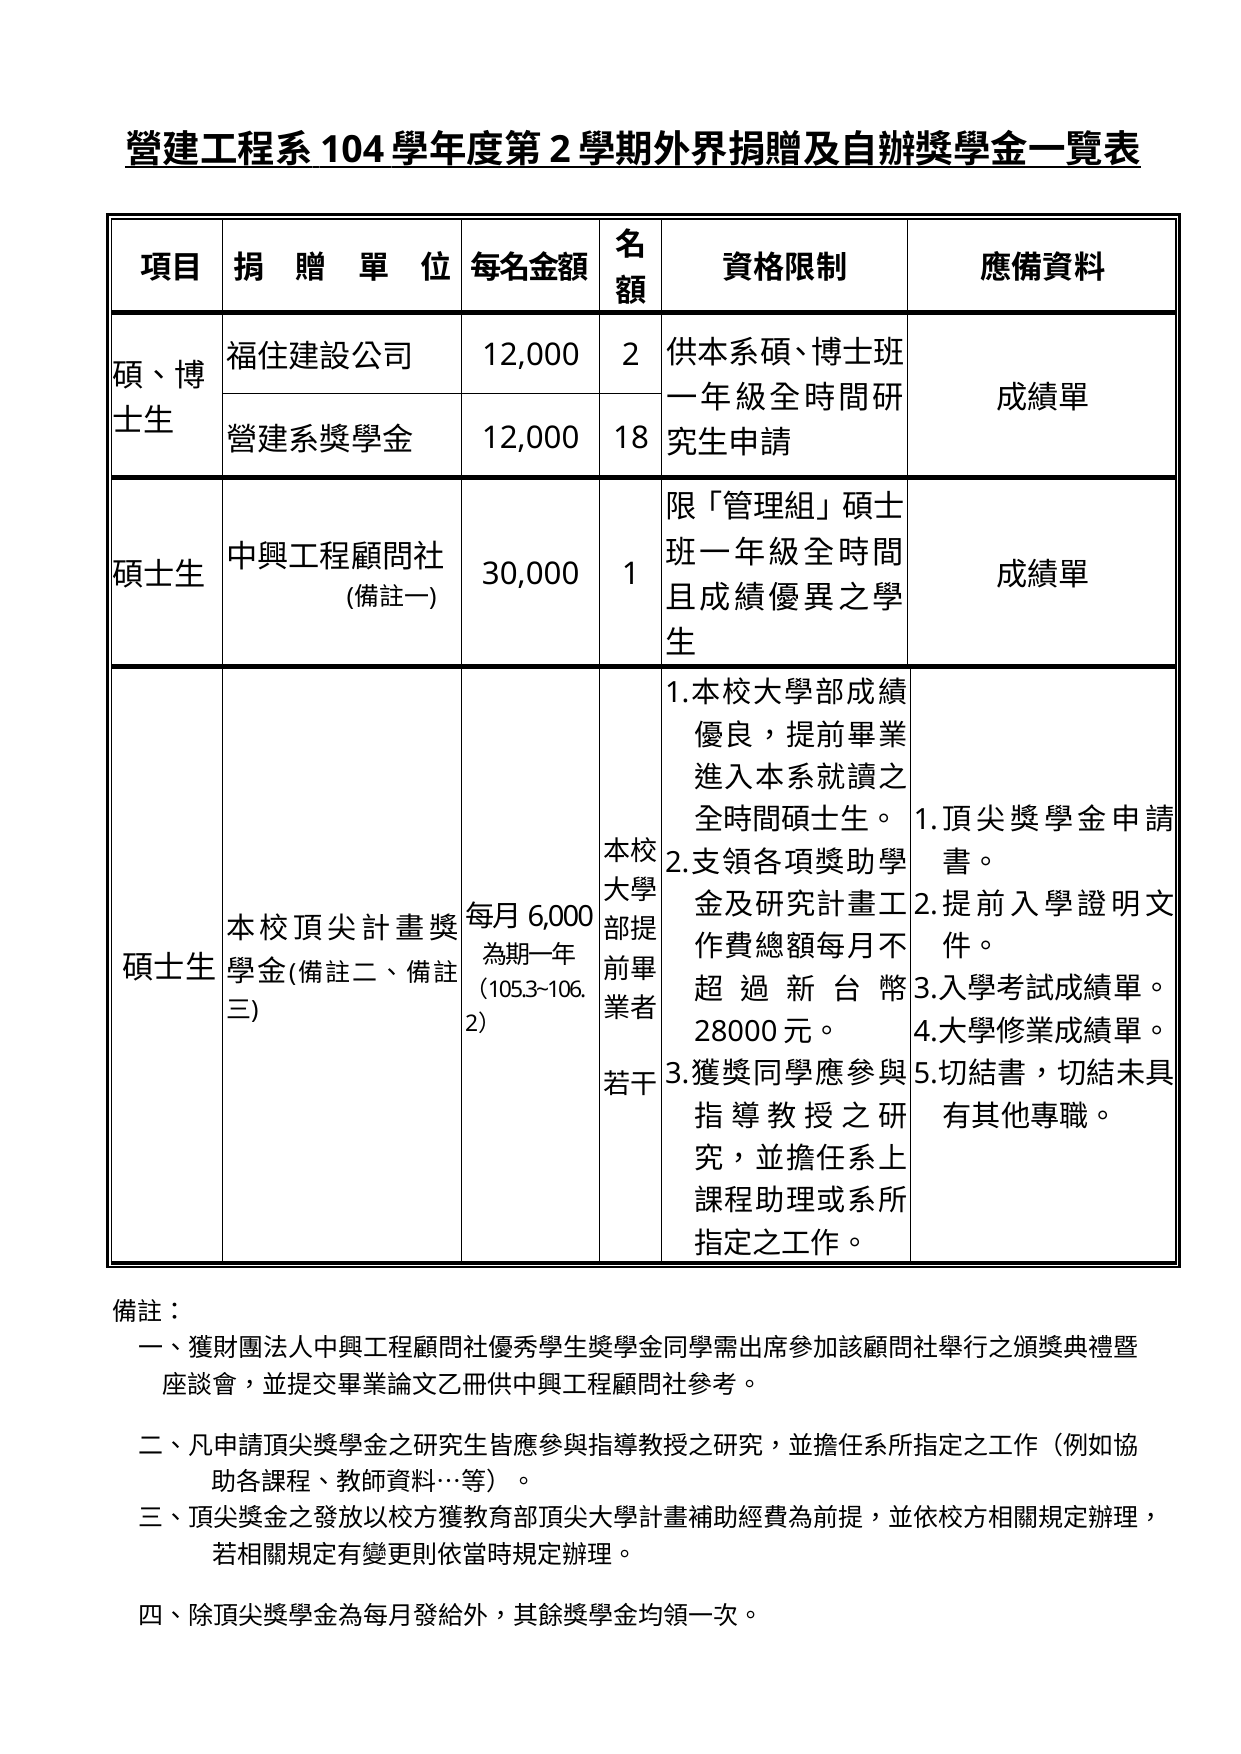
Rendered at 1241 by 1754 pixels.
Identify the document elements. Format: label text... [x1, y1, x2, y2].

table_cell 1 [600, 480, 661, 664]
table_header 項目 [112, 220, 222, 310]
text 三、頂尖獎金之發放以校方獲教育部頂尖大學計畫補助經費為前提，並依校方相關規定辦理，若相關規定有變更則依當時規定辦理。 [112, 1498, 1145, 1570]
table_cell 福住建設公司 [223, 315, 461, 393]
table_header 每名金額 [462, 220, 599, 310]
text 一、獲財團法人中興工程顧問社優秀學生奬學金同學需出席參加該顧問社舉行之頒獎典禮暨座談會，並提交畢業論文乙冊供中興工程顧問社參考。 [112, 1328, 1145, 1400]
table_cell 成績單 [908, 315, 1175, 475]
text 二、凡申請頂尖獎學金之研究生皆應參與指導教授之研究，並擔任系所指定之工作（例如協助各課程、教師資料…等）。 [112, 1425, 1145, 1498]
table_cell 營建系獎學金 [223, 394, 461, 475]
table_cell 每月6,000 為期一年 （105.3~106.2） [462, 669, 599, 1261]
table_cell 供本系碩、博士班一年級全時間研究生申請 [662, 315, 907, 475]
table_header 捐 贈 單 位 [223, 220, 461, 310]
table_header 資格限制 [662, 220, 907, 310]
table_cell 本校頂尖計畫獎學金(備註二、備註三) [223, 669, 461, 1261]
table_cell 限「管理組」碩士班一年級全時間且成績優異之學生 [662, 480, 907, 664]
table_cell 中興工程顧問社 (備註一) [223, 480, 461, 664]
table_cell 12,000 [462, 315, 599, 393]
table_cell 18 [600, 394, 661, 475]
table_cell 成績單 [908, 480, 1175, 664]
text 四、除頂尖獎學金為每月發給外，其餘獎學金均領一次。 [112, 1595, 1145, 1632]
table_cell 碩、博 士生 [112, 315, 222, 475]
table_header 應備資料 [908, 220, 1175, 310]
table_cell 30,000 [462, 480, 599, 664]
table_cell 2 [600, 315, 661, 393]
table_cell 1.頂尖獎學金申請書。 2.提前入學證明文件。 3.入學考試成績單。 4.大學修業成績單。 5.切結書，切結未具有其他專職。 [911, 669, 1175, 1261]
table_cell 12,000 [462, 394, 599, 475]
text 備註： [112, 1290, 1175, 1328]
text 營建工程系104學年度第2學期外界捐贈及自辦獎學金一覽表 [50, 119, 1224, 173]
table_cell 1.本校大學部成績優良，提前畢業進入本系就讀之全時間碩士生。 2.支領各項獎助學金及研究計畫工作費總額每月不超過新台幣28000元。 3.獲獎同學應參與指導教授之研究，並擔任系上課程助理或系所指定之工作。 [662, 669, 910, 1261]
table_cell 碩士生 [112, 480, 222, 664]
table_header 名額 [600, 220, 661, 310]
table_cell 碩士生 [112, 669, 222, 1261]
table_cell 本校大學部提前畢業者 若干 [600, 669, 661, 1261]
